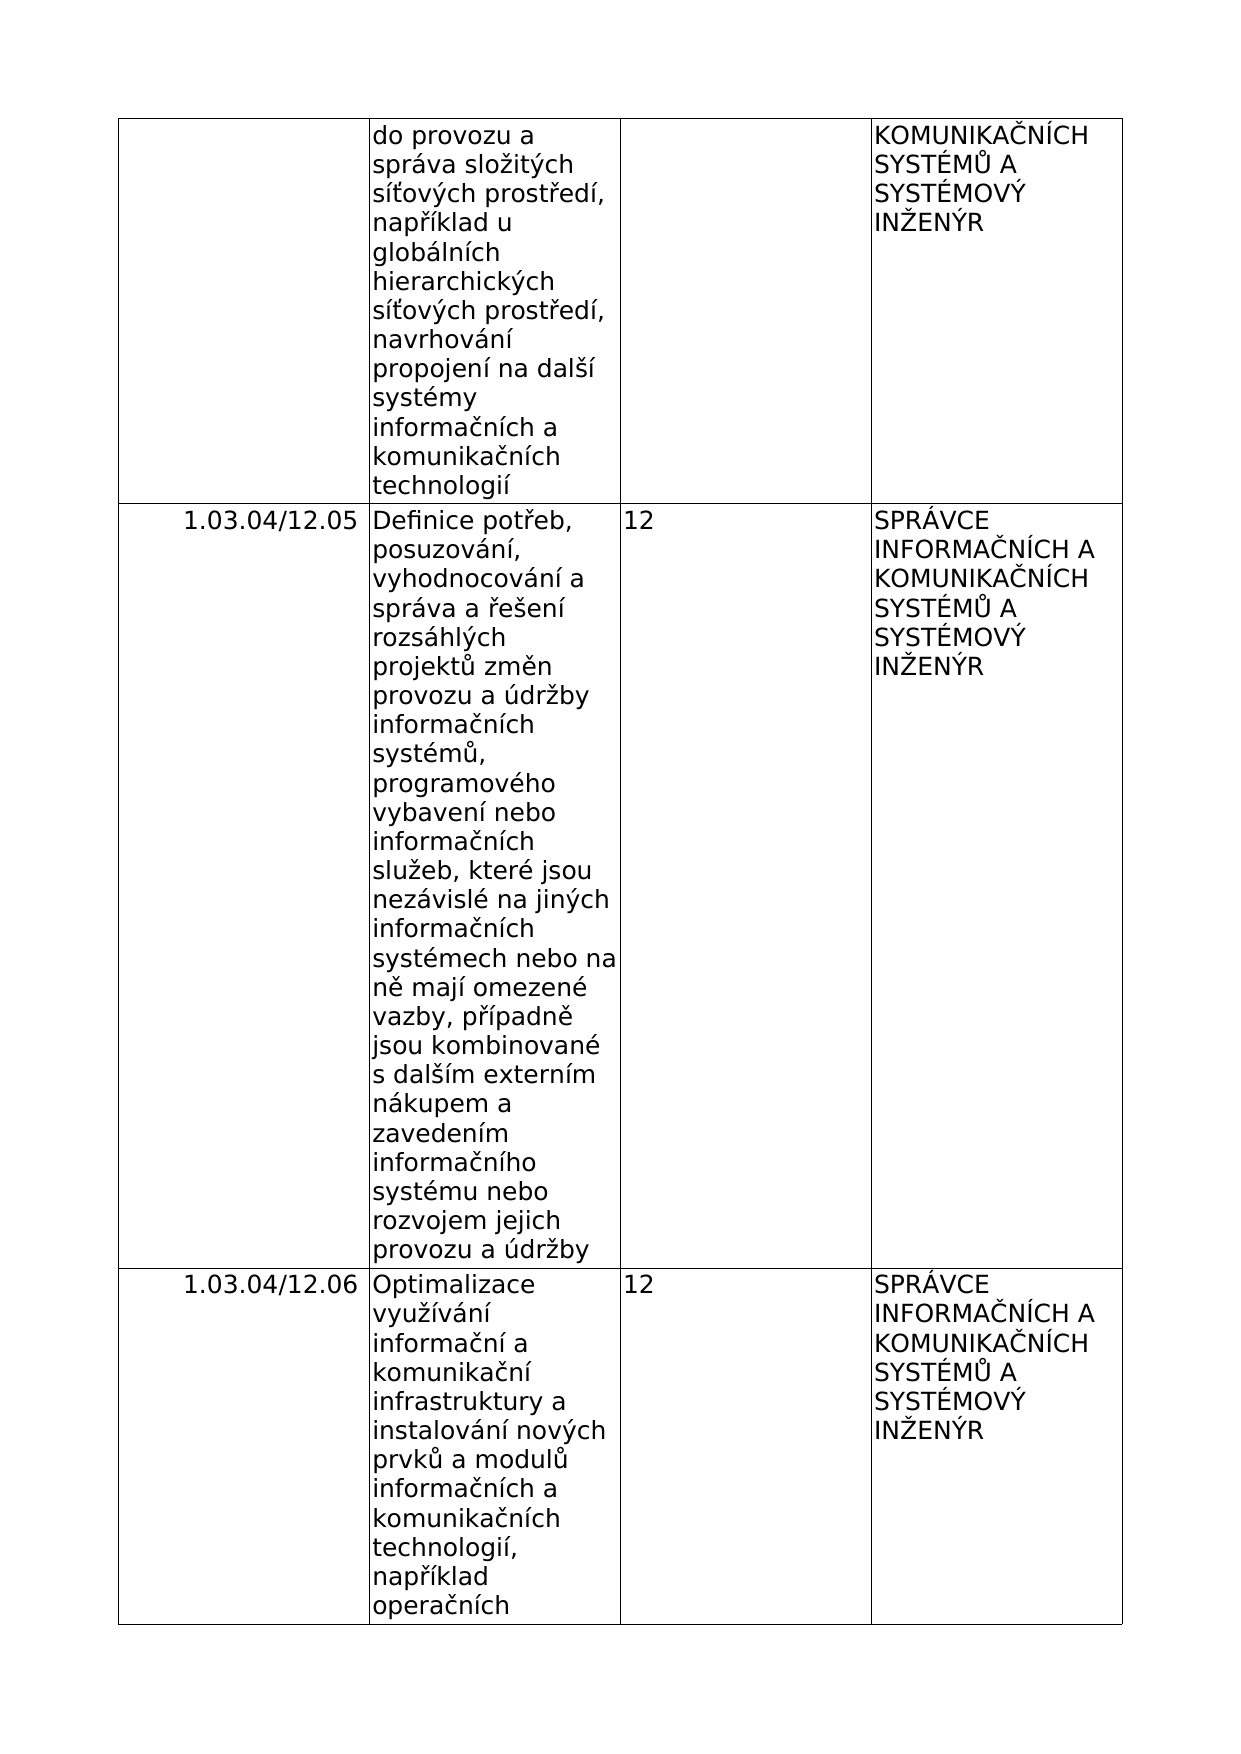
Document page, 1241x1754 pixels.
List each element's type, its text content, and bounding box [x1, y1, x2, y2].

table_cell 12 [621, 504, 871, 1267]
table_cell KOMUNIKAČNÍCH SYSTÉMŮ A SYSTÉMOVÝ INŽENÝR [872, 119, 1122, 503]
table_cell SPRÁVCE INFORMAČNÍCH A KOMUNIKAČNÍCH SYSTÉMŮ A SYSTÉMOVÝ INŽENÝR [872, 1269, 1122, 1623]
table_cell [119, 119, 369, 503]
table_cell [621, 119, 871, 503]
table_cell do provozu a správa složitých síťových prostředí, například u globálních hierarchických síťových prostředí, navrhování propojení na další systémy informačních a komunikačních technologií [370, 119, 620, 503]
table_cell SPRÁVCE INFORMAČNÍCH A KOMUNIKAČNÍCH SYSTÉMŮ A SYSTÉMOVÝ INŽENÝR [872, 504, 1122, 1267]
table_cell 1.03.04/12.06 [119, 1269, 369, 1623]
table_cell 1.03.04/12.05 [119, 504, 369, 1267]
table_cell 12 [621, 1269, 871, 1623]
table_cell Definice potřeb, posuzování, vyhodnocování a správa a řešení rozsáhlých projektů změn provozu a údržby informačních systémů, programového vybavení nebo informačních služeb, které jsou nezávislé na jiných informačních systémech nebo na ně mají omezené vazby, případně jsou kombinované s dalším externím nákupem a zavedením informačního systému nebo rozvojem jejich provozu a údržby [370, 504, 620, 1267]
table_cell Optimalizace využívání informační a komunikační infrastruktury a instalování nových prvků a modulů informačních a komunikačních technologií, například operačních [370, 1269, 620, 1623]
